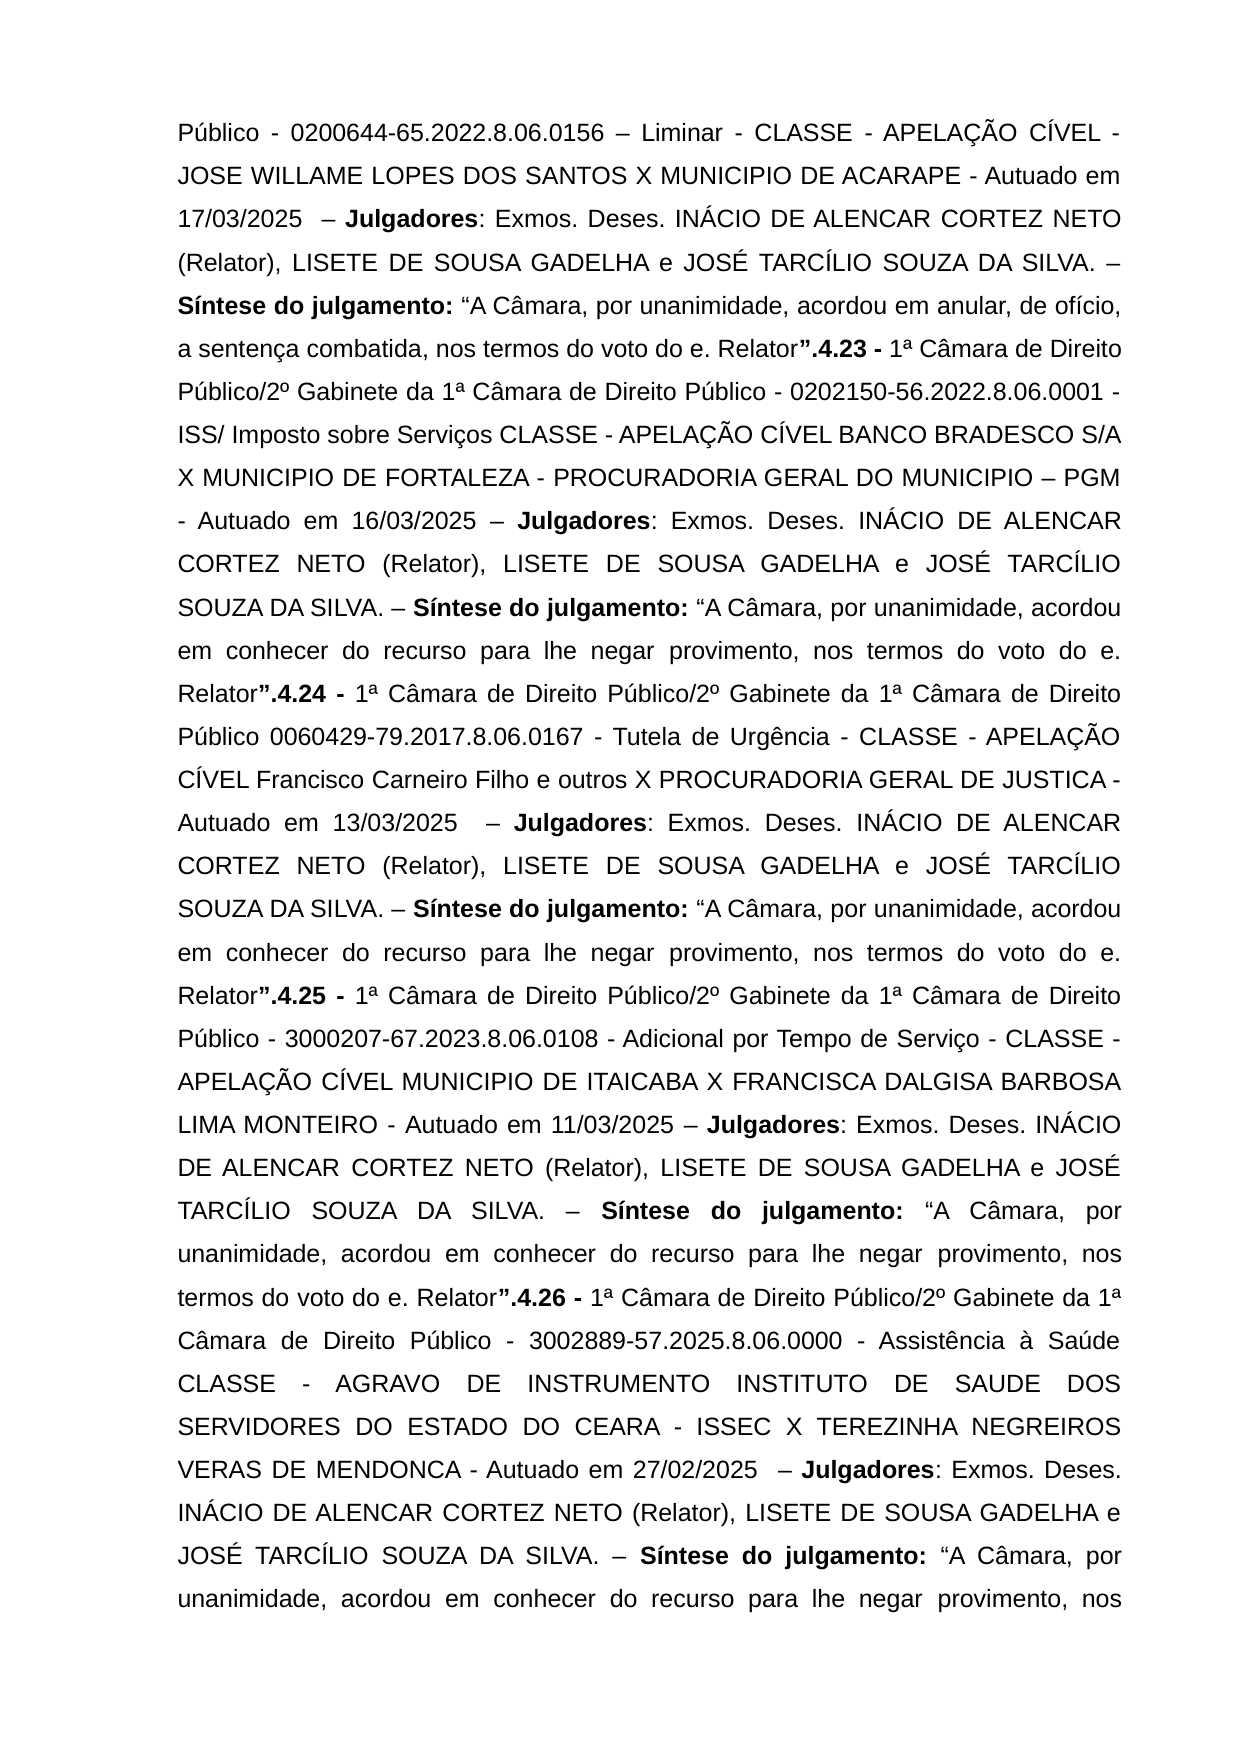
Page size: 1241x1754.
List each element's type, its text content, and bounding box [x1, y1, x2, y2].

text Público - 0200644-65.2022.8.06.0156 – Liminar - CLASSE - APELAÇÃO CÍVEL - JOSE WILLAME LOPES DOS SANTOS X MUNICIPIO DE ACARAPE - Autuado em 17/03/2025 – Julgadores: Exmos. Deses. INÁCIO DE ALENCAR CORTEZ NETO (Relator), LISETE DE SOUSA GADELHA e JOSÉ TARCÍLIO SOUZA DA SILVA. – Síntese do julgamento: “A Câmara, por unanimidade, acordou em anular, de ofício, a sentença combatida, nos termos do voto do e. Relator”.4.23 - 1ª Câmara de Direito Público/2º Gabinete da 1ª Câmara de Direito Público - 0202150-56.2022.8.06.0001 - ISS/ Imposto sobre Serviços CLASSE - APELAÇÃO CÍVEL BANCO BRADESCO S/A X MUNICIPIO DE FORTALEZA - PROCURADORIA GERAL DO MUNICIPIO – PGM - Autuado em 16/03/2025 – Julgadores: Exmos. Deses. INÁCIO DE ALENCAR CORTEZ NETO (Relator), LISETE DE SOUSA GADELHA e JOSÉ TARCÍLIO SOUZA DA SILVA. – Síntese do julgamento: “A Câmara, por unanimidade, acordou em conhecer do recurso para lhe negar provimento, nos termos do voto do e. Relator”.4.24 - 1ª Câmara de Direito Público/2º Gabinete da 1ª Câmara de Direito Público 0060429-79.2017.8.06.0167 - Tutela de Urgência - CLASSE - APELAÇÃO CÍVEL Francisco Carneiro Filho e outros X PROCURADORIA GERAL DE JUSTICA - Autuado em 13/03/2025 – Julgadores: Exmos. Deses. INÁCIO DE ALENCAR CORTEZ NETO (Relator), LISETE DE SOUSA GADELHA e JOSÉ TARCÍLIO SOUZA DA SILVA. – Síntese do julgamento: “A Câmara, por unanimidade, acordou em conhecer do recurso para lhe negar provimento, nos termos do voto do e. Relator”.4.25 - 1ª Câmara de Direito Público/2º Gabinete da 1ª Câmara de Direito Público - 3000207-67.2023.8.06.0108 - Adicional por Tempo de Serviço - CLASSE - APELAÇÃO CÍVEL MUNICIPIO DE ITAICABA X FRANCISCA DALGISA BARBOSA LIMA MONTEIRO - Autuado em 11/03/2025 – Julgadores: Exmos. Deses. INÁCIO DE ALENCAR CORTEZ NETO (Relator), LISETE DE SOUSA GADELHA e JOSÉ TARCÍLIO SOUZA DA SILVA. – Síntese do julgamento: “A Câmara, por unanimidade, acordou em conhecer do recurso para lhe negar provimento, nos termos do voto do e. Relator”.4.26 - 1ª Câmara de Direito Público/2º Gabinete da 1ª Câmara de Direito Público - 3002889-57.2025.8.06.0000 - Assistência à Saúde CLASSE - AGRAVO DE INSTRUMENTO INSTITUTO DE SAUDE DOS SERVIDORES DO ESTADO DO CEARA - ISSEC X TEREZINHA NEGREIROS VERAS DE MENDONCA - Autuado em 27/02/2025 – Julgadores: Exmos. Deses. INÁCIO DE ALENCAR CORTEZ NETO (Relator), LISETE DE SOUSA GADELHA e JOSÉ TARCÍLIO SOUZA DA SILVA. – Síntese do julgamento: “A Câmara, por unanimidade, acordou em conhecer do recurso para lhe negar provimento, nos [177, 118, 1122, 1613]
